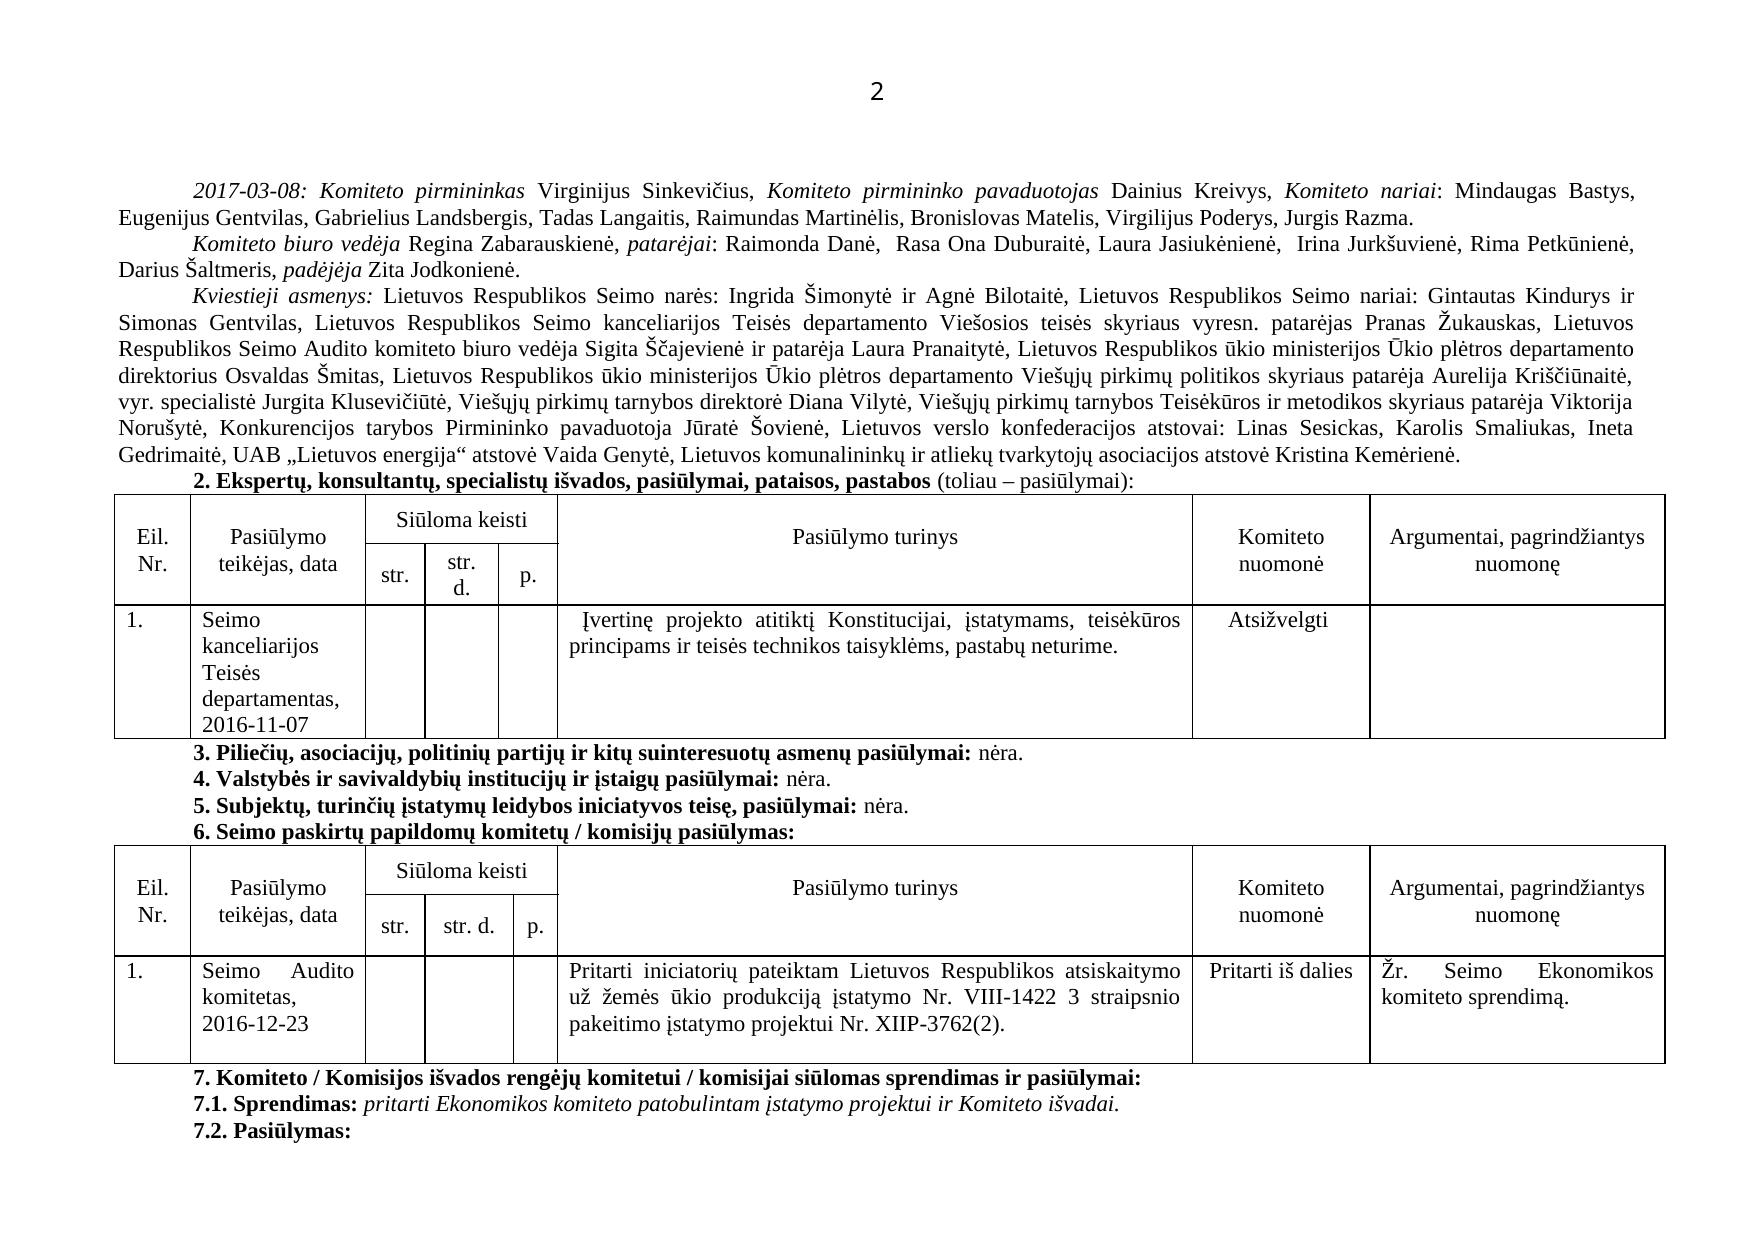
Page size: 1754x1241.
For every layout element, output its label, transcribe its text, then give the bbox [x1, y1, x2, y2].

table_header Pasiūlymo turinys [558, 495, 1192, 604]
table_header Siūloma keisti [366, 846, 557, 894]
table_cell Žr. Seimo Ekonomikos komiteto sprendimą. [1371, 957, 1664, 1062]
table_cell [366, 957, 424, 1062]
table_cell str. [366, 544, 424, 604]
text 4. Valstybės ir savivaldybių institucijų ir įstaigų pasiūlymai: nėra. [118, 766, 1636, 792]
table_header Argumentai, pagrindžiantys nuomonę [1371, 846, 1664, 955]
table_cell [499, 606, 557, 738]
text 2017-03-08: Komiteto pirmininkas Virginijus Sinkevičius, Komiteto pirmininko pavaduotojas Dainius Kreivys, Komiteto nariai: Mindaugas Bastys, Eugenijus Gentvilas, Gabrielius Landsbergis, Tadas Langaitis, Raimundas Martinėlis, Bronislovas Matelis, Virgilijus Poderys, Jurgis Razma. [118, 177, 1636, 230]
table_cell Pritarti iniciatorių pateiktam Lietuvos Respublikos atsiskaitymo už žemės ūkio produkciją įstatymo Nr. VIII-1422 3 straipsnio pakeitimo įstatymo projektui Nr. XIIP-3762(2). [558, 957, 1192, 1062]
table_cell p. [499, 544, 557, 604]
table_cell [426, 606, 498, 738]
table_header Argumentai, pagrindžiantys nuomonę [1371, 495, 1664, 604]
text Kviestieji asmenys: Lietuvos Respublikos Seimo narės: Ingrida Šimonytė ir Agnė Bilotaitė, Lietuvos Respublikos Seimo nariai: Gintautas Kindurys ir Simonas Gentvilas, Lietuvos Respublikos Seimo kanceliarijos Teisės departamento Viešosios teisės skyriaus vyresn. patarėjas Pranas Žukauskas, Lietuvos Respublikos Seimo Audito komiteto biuro vedėja Sigita Ščajevienė ir patarėja Laura Pranaitytė, Lietuvos Respublikos ūkio ministerijos Ūkio plėtros departamento direktorius Osvaldas Šmitas, Lietuvos Respublikos ūkio ministerijos Ūkio plėtros departamento Viešųjų pirkimų politikos skyriaus patarėja Aurelija Kriščiūnaitė, vyr. specialistė Jurgita Klusevičiūtė, Viešųjų pirkimų tarnybos direktorė Diana Vilytė, Viešųjų pirkimų tarnybos Teisėkūros ir metodikos skyriaus patarėja Viktorija Norušytė, Konkurencijos tarybos Pirmininko pavaduotoja Jūratė Šovienė, Lietuvos verslo konfederacijos atstovai: Linas Sesickas, Karolis Smaliukas, Ineta Gedrimaitė, UAB „Lietuvos energija“ atstovė Vaida Genytė, Lietuvos komunalininkų ir atliekų tvarkytojų asociacijos atstovė Kristina Kemėrienė. [118, 283, 1636, 467]
table_header Pasiūlymo teikėjas, data [191, 846, 365, 955]
text Komiteto biuro vedėja Regina Zabarauskienė, patarėjai: Raimonda Danė, Rasa Ona Duburaitė, Laura Jasiukėnienė, Irina Jurkšuvienė, Rima Petkūnienė, Darius Šaltmeris, padėjėja Zita Jodkonienė. [118, 230, 1636, 283]
text 3. Piliečių, asociacijų, politinių partijų ir kitų suinteresuotų asmenų pasiūlymai: nėra. [118, 739, 1636, 766]
table_cell str. d. [426, 544, 498, 604]
table_cell str. [366, 895, 424, 955]
table_cell 1. [115, 606, 190, 738]
text 7.1. Sprendimas: pritarti Ekonomikos komiteto patobulintam įstatymo projektui ir Komiteto išvadai. [118, 1090, 1636, 1117]
table_cell Seimo Audito komitetas, 2016-12-23 [191, 957, 365, 1062]
text 7. Komiteto / Komisijos išvados rengėjų komitetui / komisijai siūlomas sprendimas ir pasiūlymai: [118, 1064, 1636, 1090]
table_cell [1371, 606, 1664, 738]
table_header Komiteto nuomonė [1193, 846, 1369, 955]
table_header Eil. Nr. [115, 846, 190, 955]
table_cell p. [514, 895, 557, 955]
table_header Pasiūlymo teikėjas, data [191, 495, 365, 604]
table_cell str. d. [426, 895, 513, 955]
table_header Eil. Nr. [115, 495, 190, 604]
table_cell Įvertinę projekto atitiktį Konstitucijai, įstatymams, teisėkūros principams ir teisės technikos taisyklėms, pastabų neturime. [558, 606, 1192, 738]
table_cell [426, 957, 513, 1062]
table_header Komiteto nuomonė [1193, 495, 1369, 604]
table_header Pasiūlymo turinys [558, 846, 1192, 955]
table_cell [514, 957, 557, 1062]
text 2. Ekspertų, konsultantų, specialistų išvados, pasiūlymai, pataisos, pastabos (toliau – pasiūlymai): [118, 467, 1636, 493]
table_header Siūloma keisti [366, 495, 557, 543]
table_cell 1. [115, 957, 190, 1062]
text 6. Seimo paskirtų papildomų komitetų / komisijų pasiūlymas: [118, 818, 1636, 844]
table_cell Seimo kanceliarijos Teisės departamentas, 2016-11-07 [191, 606, 365, 738]
table_cell [366, 606, 424, 738]
text 7.2. Pasiūlymas: [118, 1117, 1636, 1143]
text 5. Subjektų, turinčių įstatymų leidybos iniciatyvos teisę, pasiūlymai: nėra. [118, 792, 1636, 818]
table_cell Atsižvelgti [1193, 606, 1369, 738]
table_cell Pritarti iš dalies [1193, 957, 1369, 1062]
